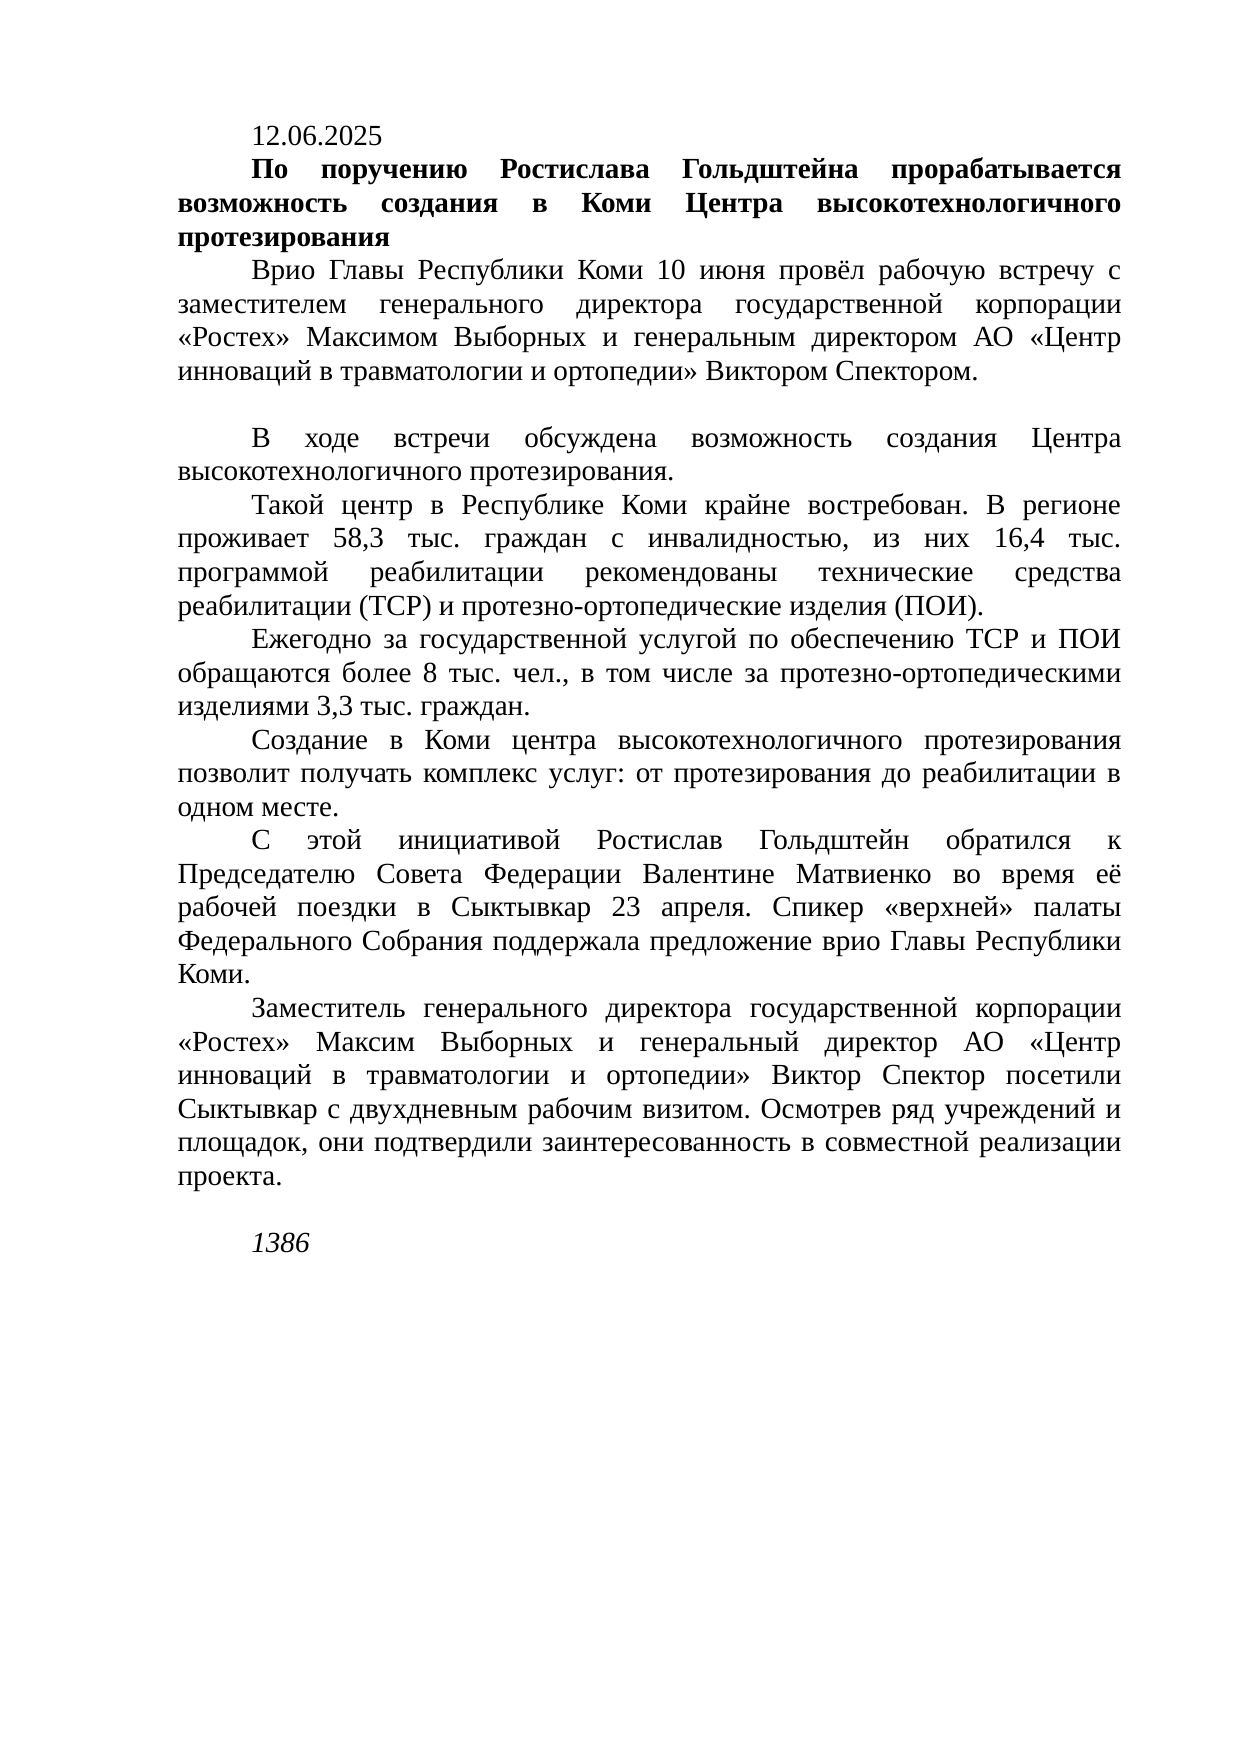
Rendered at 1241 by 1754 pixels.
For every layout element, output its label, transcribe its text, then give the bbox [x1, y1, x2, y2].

text Заместитель генерального директора государственной корпорации «Ростех» Максим Выборных и генеральный директор АО «Центр инноваций в травматологии и ортопедии» Виктор Спектор посетили Сыктывкар с двухдневным рабочим визитом. Осмотрев ряд учреждений и площадок, они подтвердили заинтересованность в совместной реализации проекта. [177, 990, 1122, 1191]
text Врио Главы Республики Коми 10 июня провёл рабочую встречу с заместителем генерального директора государственной корпорации «Ростех» Максимом Выборных и генеральным директором АО «Центр инноваций в травматологии и ортопедии» Виктором Спектором. [177, 252, 1122, 386]
text 1386 [177, 1225, 1122, 1258]
text Такой центр в Республике Коми крайне востребован. В регионе проживает 58,3 тыс. граждан с инвалидностью, из них 16,4 тыс. программой реабилитации рекомендованы технические средства реабилитации (ТСР) и протезно-ортопедические изделия (ПОИ). [177, 487, 1122, 621]
text 12.06.2025 [177, 118, 1122, 152]
text По поручению Ростислава Гольдштейна прорабатывается возможность создания в Коми Центра высокотехнологичного протезирования [177, 152, 1122, 252]
text Ежегодно за государственной услугой по обеспечению ТСР и ПОИ обращаются более 8 тыс. чел., в том числе за протезно-ортопедическими изделиями 3,3 тыс. граждан. [177, 621, 1122, 722]
text Создание в Коми центра высокотехнологичного протезирования позволит получать комплекс услуг: от протезирования до реабилитации в одном месте. [177, 722, 1122, 822]
text С этой инициативой Ростислав Гольдштейн обратился к Председателю Совета Федерации Валентине Матвиенко во время её рабочей поездки в Сыктывкар 23 апреля. Спикер «верхней» палаты Федерального Собрания поддержала предложение врио Главы Республики Коми. [177, 822, 1122, 990]
text В ходе встречи обсуждена возможность создания Центра высокотехнологичного протезирования. [177, 420, 1122, 487]
